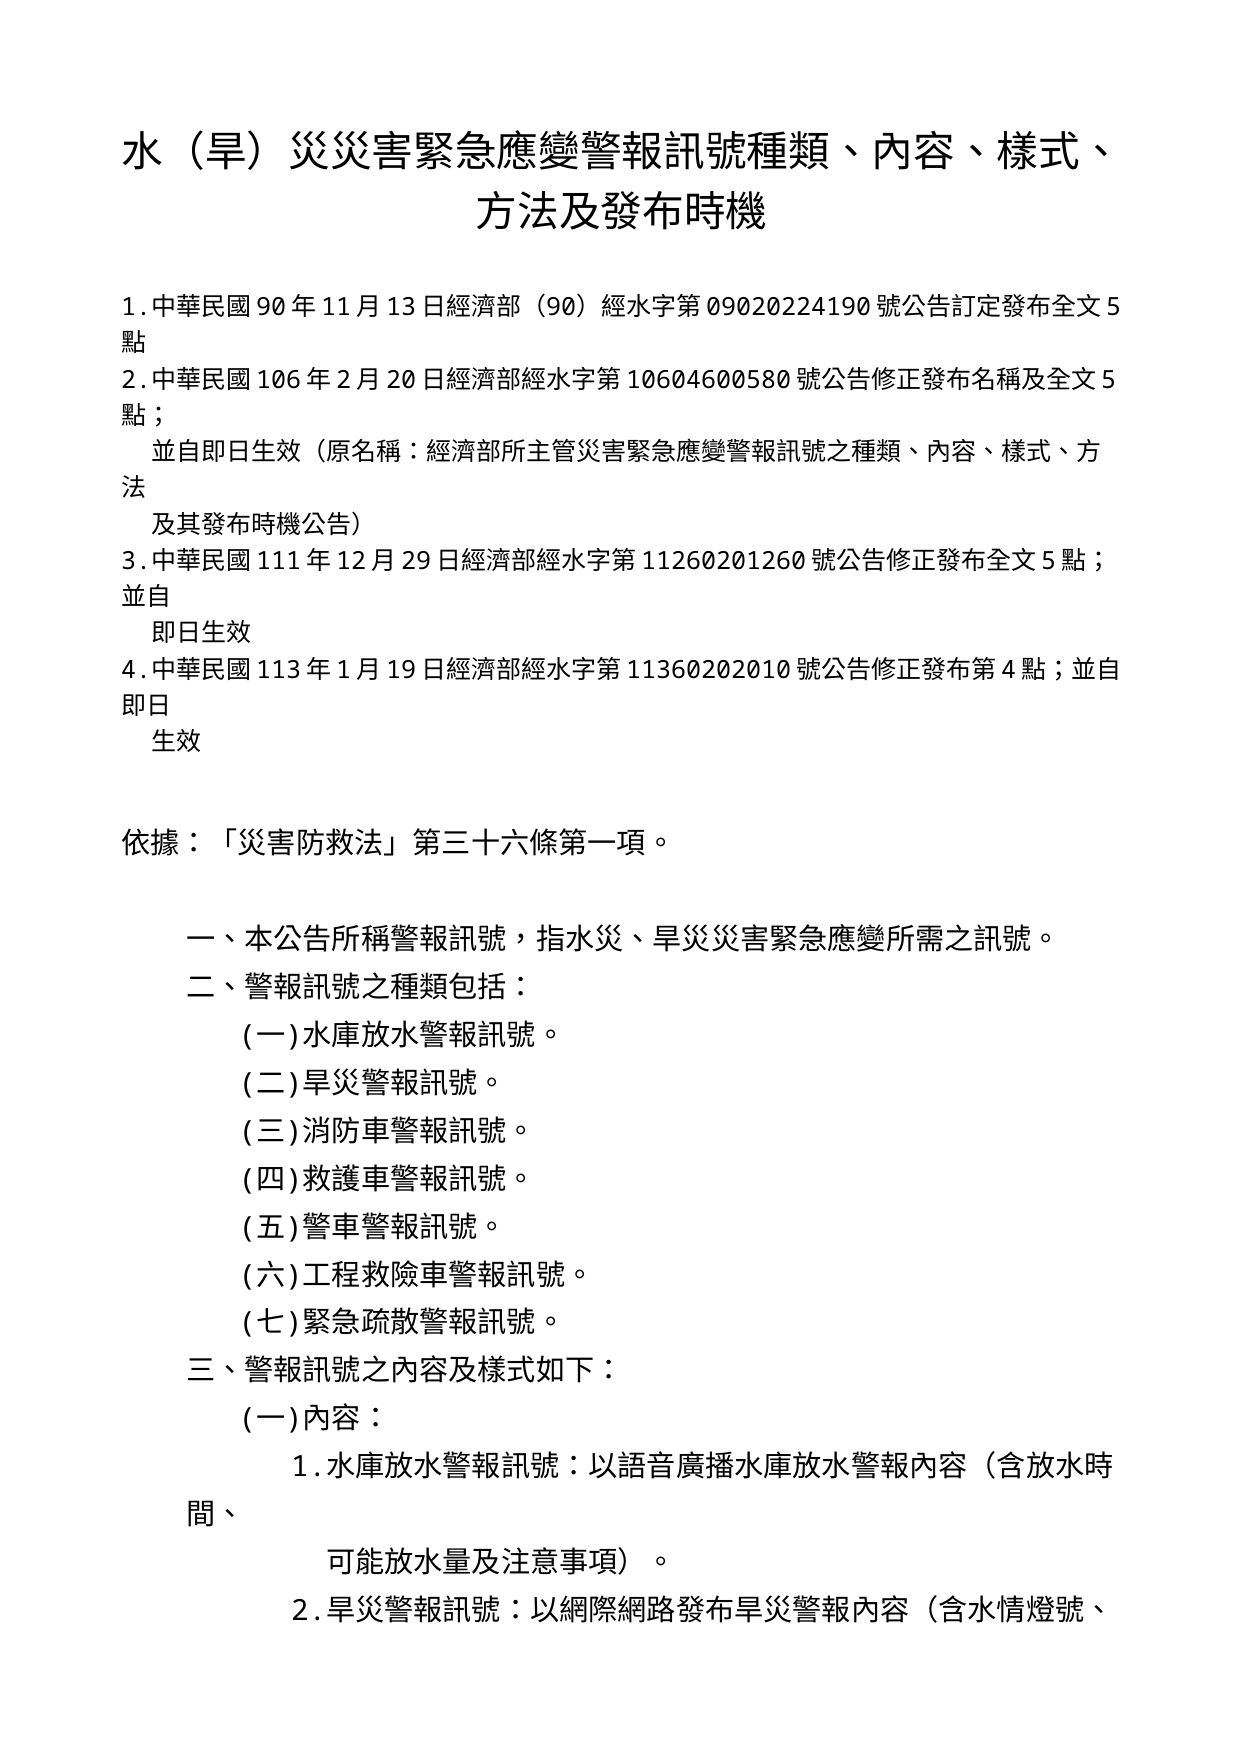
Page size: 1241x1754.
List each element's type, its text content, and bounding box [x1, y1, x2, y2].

text 並自即日生效（原名稱：經濟部所主管災害緊急應變警報訊號之種類、內容、樣式、方法 [121, 432, 1122, 504]
text 生效 [121, 722, 1122, 758]
text 1.中華民國90年11月13日經濟部（90）經水字第09020224190號公告訂定發布全文5點 2.中華民國106年2月20日經濟部經水字第10604600580號公告修正發布名稱及全文5點； [121, 287, 1122, 432]
text 水（旱）災災害緊急應變警報訊號種類、內容、樣式、方法及發布時機 [121, 118, 1122, 239]
text 即日生效 4.中華民國113年1月19日經濟部經水字第11360202010號公告修正發布第4點；並自即日 [121, 613, 1122, 722]
text 及其發布時機公告） 3.中華民國111年12月29日經濟部經水字第11260201260號公告修正發布全文5點；並自 [121, 504, 1122, 613]
text 依據：「災害防救法」第三十六條第一項。 一、本公告所稱警報訊號，指水災、旱災災害緊急應變所需之訊號。 二、警報訊號之種類包括： (一)水庫放水警報訊號。 (二)旱災警報訊號。 (三)消防車警報訊號。 (四)救護車警報訊號。 (五)警車警報訊號。 (六)工程救險車警報訊號。 (七)緊急疏散警報訊號。 三、警報訊號之內容及樣式如下： (一)內容： 1.水庫放水警報訊號：以語音廣播水庫放水警報內容（含放水時間、 可能放水量及注意事項）。 2.旱災警報訊號：以網際網路發布旱災警報內容（含水情燈號、 [121, 815, 1122, 1630]
